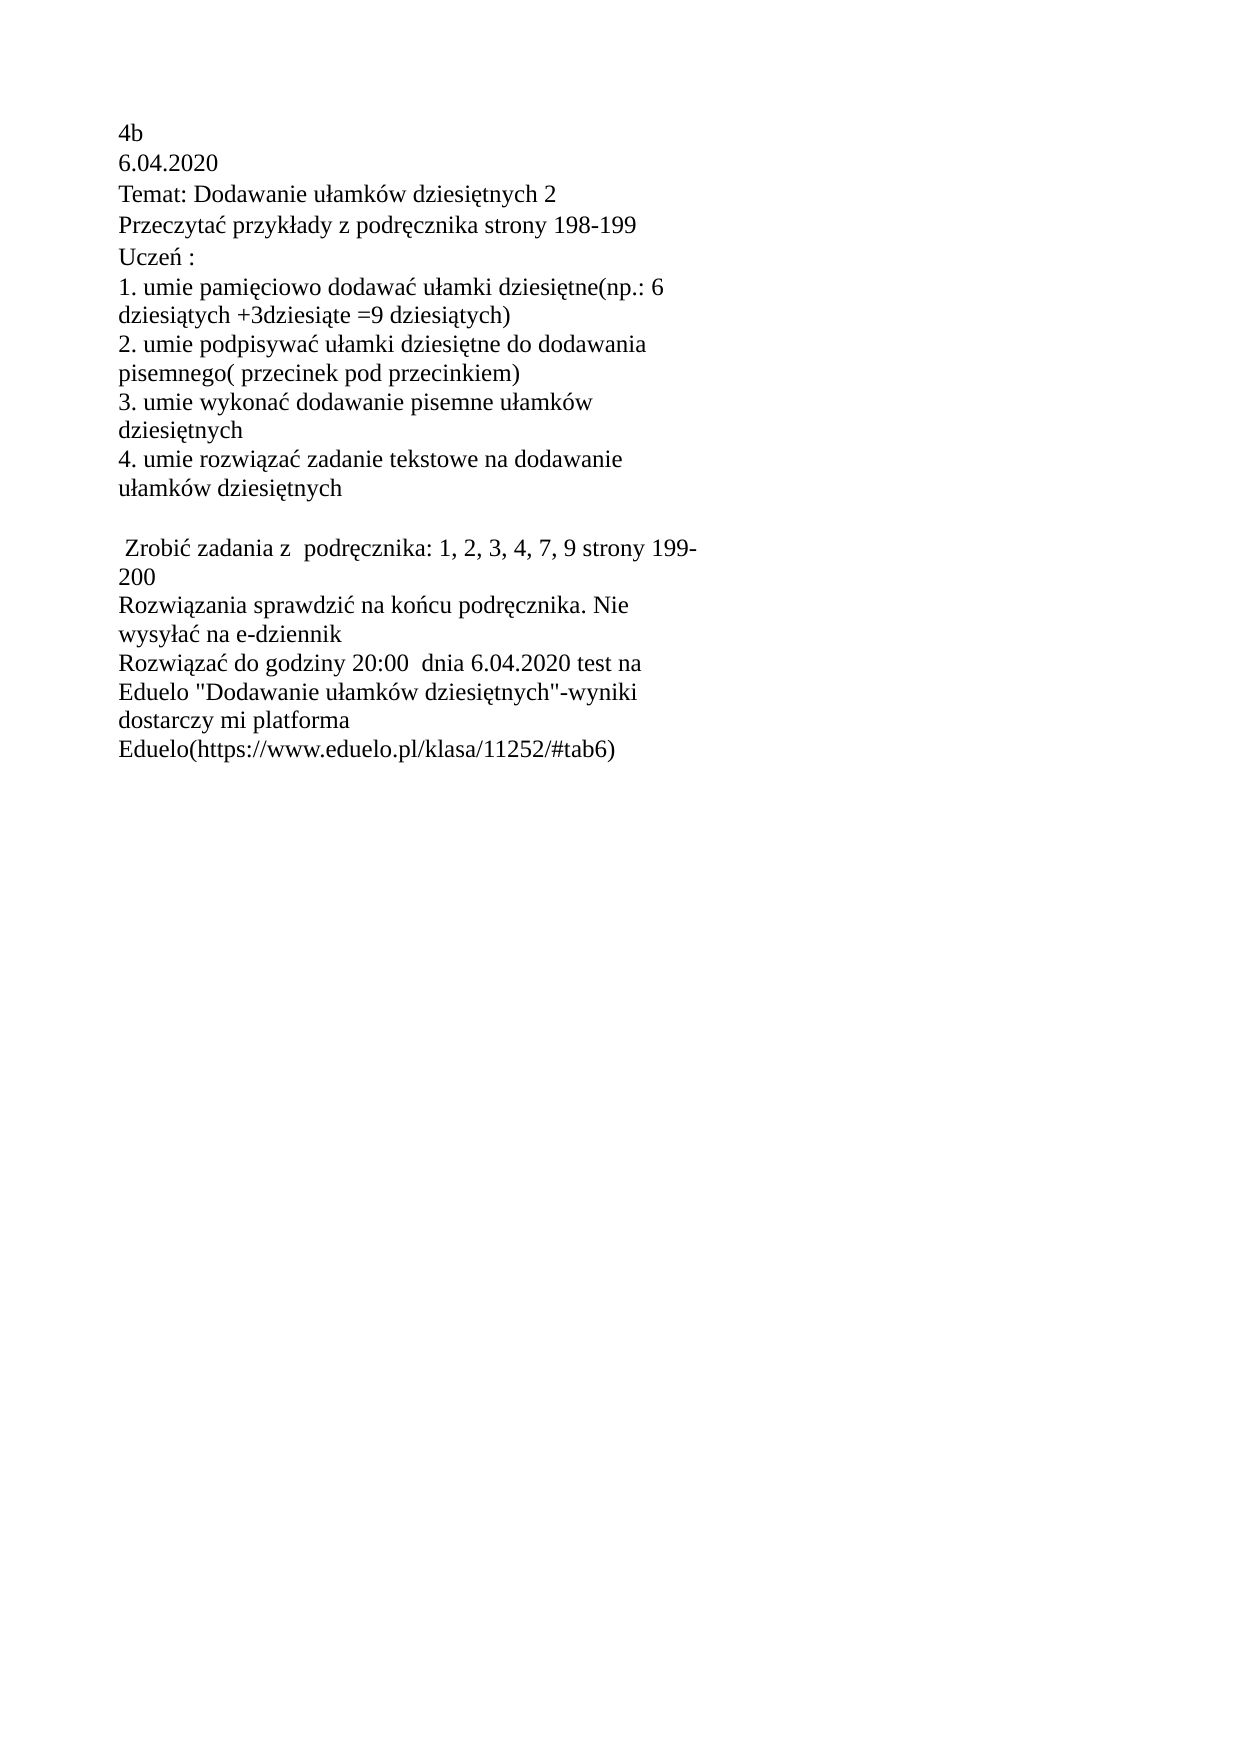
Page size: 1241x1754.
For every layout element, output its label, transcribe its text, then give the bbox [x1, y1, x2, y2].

table_header 6.04.2020 [118, 147, 712, 178]
table_cell 3. umie wykonać dodawanie pisemne ułamków dziesiętnych [118, 387, 712, 444]
table_cell Przeczytać przykłady z podręcznika strony 198-199 [118, 209, 712, 241]
table_cell 4. umie rozwiązać zadanie tekstowe na dodawanie ułamków dziesiętnych [118, 444, 712, 502]
table_cell Rozwiązać do godziny 20:00 dnia 6.04.2020 test na Eduelo "Dodawanie ułamków dziesiętnych"-wyniki dostarczy mi platforma Eduelo(https://www.eduelo.pl/klasa/11252/#tab6) [118, 648, 712, 763]
table_cell Uczeń : [118, 241, 712, 272]
table_cell Rozwiązania sprawdzić na końcu podręcznika. Nie wysyłać na e-dziennik [118, 591, 712, 648]
text 4b [118, 118, 1122, 147]
table_cell [118, 502, 712, 533]
table_cell Temat: Dodawanie ułamków dziesiętnych 2 [118, 178, 712, 209]
table_cell 1. umie pamięciowo dodawać ułamki dziesiętne(np.: 6 dziesiątych +3dziesiąte =9 dziesiątych) [118, 272, 712, 329]
table_cell 2. umie podpisywać ułamki dziesiętne do dodawania pisemnego( przecinek pod przecinkiem) [118, 329, 712, 387]
table_cell Zrobić zadania z podręcznika: 1, 2, 3, 4, 7, 9 strony 199-200 [118, 533, 712, 591]
